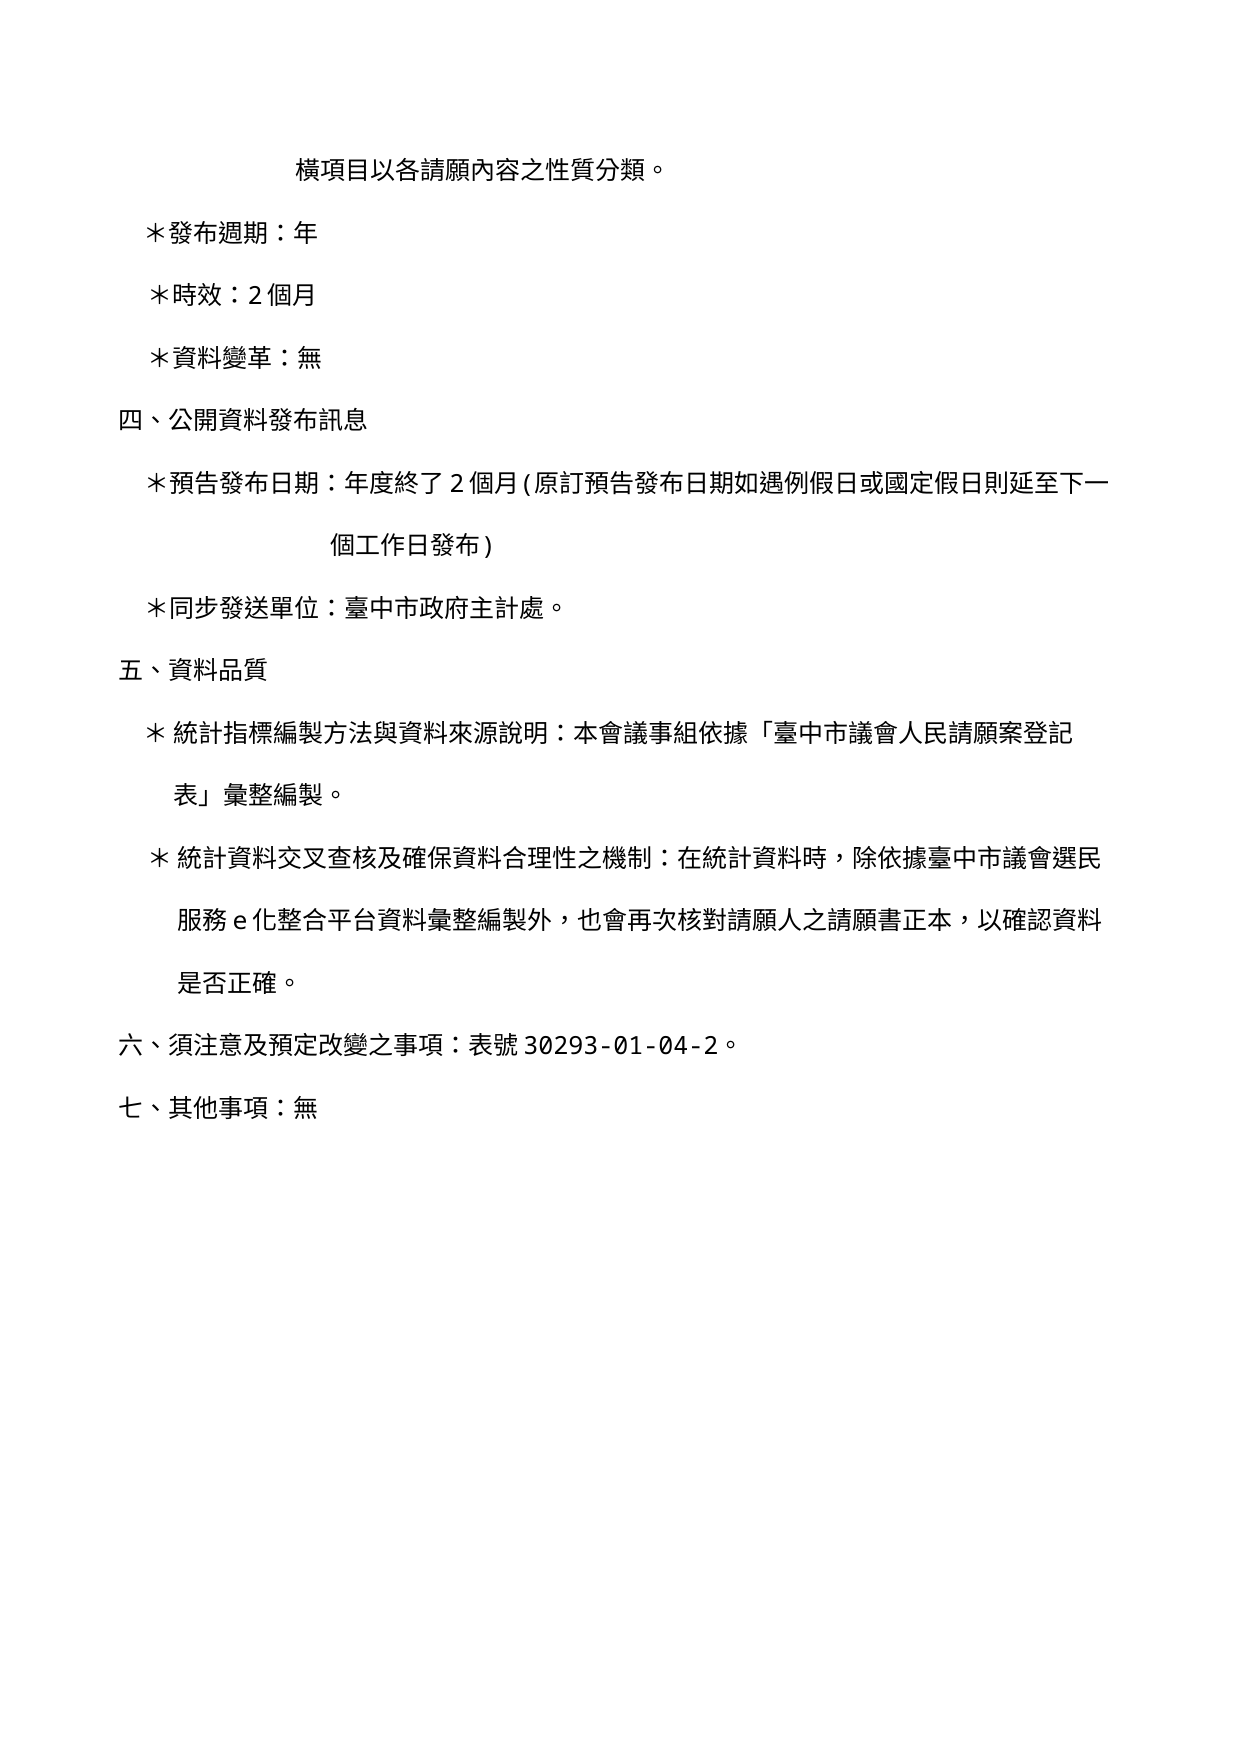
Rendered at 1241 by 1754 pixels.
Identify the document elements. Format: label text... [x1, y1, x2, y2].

text 橫項目以各請願內容之性質分類。 [291, 127, 1122, 189]
text ＊資料變革：無 [147, 314, 1122, 377]
text 七、其他事項：無 [118, 1064, 1122, 1127]
subtitle 四、公開資料發布訊息 [118, 377, 1122, 439]
list 統計指標編製方法與資料來源說明：本會議事組依據「臺中市議會人民請願案登記表」彙整編製。 [143, 689, 1122, 814]
text ＊發布週期：年 [118, 189, 1122, 252]
text 六、須注意及預定改變之事項：表號30293-01-04-2。 [118, 1002, 1122, 1064]
text ＊預告發布日期：年度終了2個月(原訂預告發布日期如遇例假日或國定假日則延至下一個工作日發布) [144, 439, 1122, 564]
list 統計資料交叉查核及確保資料合理性之機制：在統計資料時，除依據臺中市議會選民服務e化整合平台資料彙整編製外，也會再次核對請願人之請願書正本，以確認資料是否正確。 [148, 814, 1122, 1002]
text ＊同步發送單位：臺中市政府主計處。 [144, 564, 1122, 627]
subtitle 五、資料品質 [118, 627, 1122, 689]
text ＊時效：2個月 [118, 252, 1122, 314]
